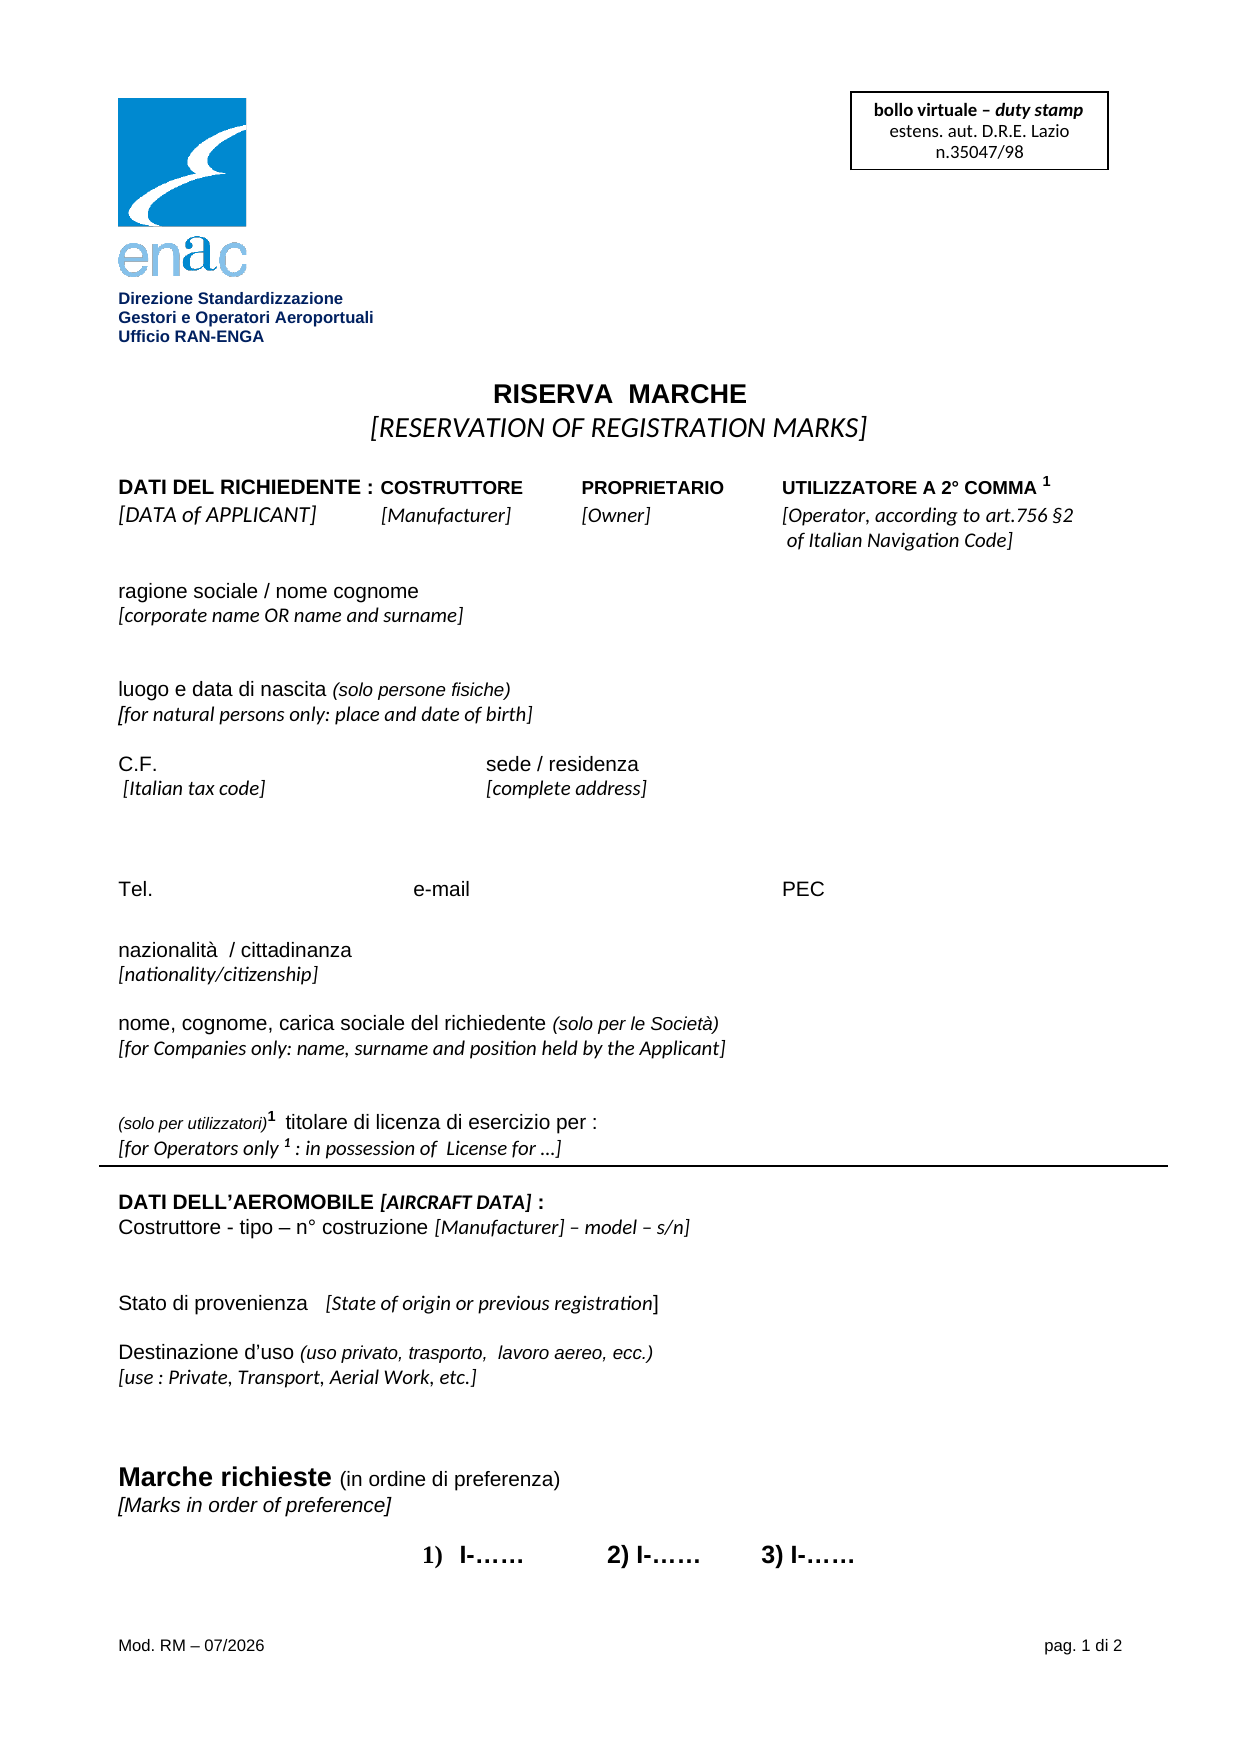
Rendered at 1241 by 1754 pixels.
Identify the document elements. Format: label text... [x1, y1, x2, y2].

text [Marks in order of preference] [118, 1492, 1122, 1516]
text n.35047/98 [867, 142, 1092, 161]
text DATI DEL RICHIEDENTE : COSTRUTTORE PROPRIETARIO UTILIZZATORE A 2° COMMA 1 [118, 473, 1122, 500]
text Tel. e-mail PEC [118, 877, 1122, 901]
text Destinazione d’uso (uso privato, trasporto, lavoro aereo, ecc.) [118, 1340, 1122, 1364]
text [RESERVATION OF REGISTRATION MARKS] [118, 409, 1122, 444]
text DATI DELL’AEROMOBILE [AIRCRAFT DATA] : [118, 1189, 1122, 1214]
text ragione sociale / nome cognome [118, 578, 1122, 602]
text [for Operators only 1 : in possession of License for …] [118, 1135, 1122, 1160]
text Costruttore - tipo – n° costruzione [Manufacturer] – model – s/n] [118, 1214, 1122, 1240]
text [use : Private, Transport, Aerial Work, etc.] [118, 1364, 1122, 1389]
text C.F. sede / residenza [118, 752, 1122, 776]
text [DATA of APPLICANT] [Manufacturer] [Owner] [Operator, according to art.756 §2 [118, 500, 1122, 528]
text Gestori e Operatori Aeroportuali [118, 308, 1122, 327]
text nome, cognome, carica sociale del richiedente (solo per le Società) [118, 1011, 1122, 1035]
text Ufficio RAN-ENGA [118, 327, 1122, 346]
text Direzione Standardizzazione [118, 289, 1122, 308]
text Marche richieste (in ordine di preferenza) [118, 1461, 1149, 1492]
text Stato di provenienza [State of origin or previous registration] [118, 1291, 1122, 1316]
text nazionalità / cittadinanza [118, 938, 1122, 962]
subtitle RISERVA MARCHE [118, 378, 1122, 409]
text [for natural persons only: place and date of birth] [118, 701, 1122, 726]
text estens. aut. D.R.E. Lazio [867, 121, 1092, 142]
text of Italian Navigation Code] [708, 528, 1122, 553]
list I-…… 2) I-…… 3) I-…… [156, 1540, 1122, 1569]
text luogo e data di nascita (solo persone fisiche) [118, 677, 1122, 701]
text [for Companies only: name, surname and position held by the Applicant] [118, 1035, 1122, 1060]
text bollo virtuale – duty stamp [867, 100, 1092, 121]
text (solo per utilizzatori)1 titolare di licenza di esercizio per : [118, 1108, 1122, 1135]
text [corporate name OR name and surname] [118, 602, 1122, 628]
text [Italian tax code] [complete address] [118, 776, 1122, 801]
text [nationality/citizenship] [118, 962, 1122, 987]
